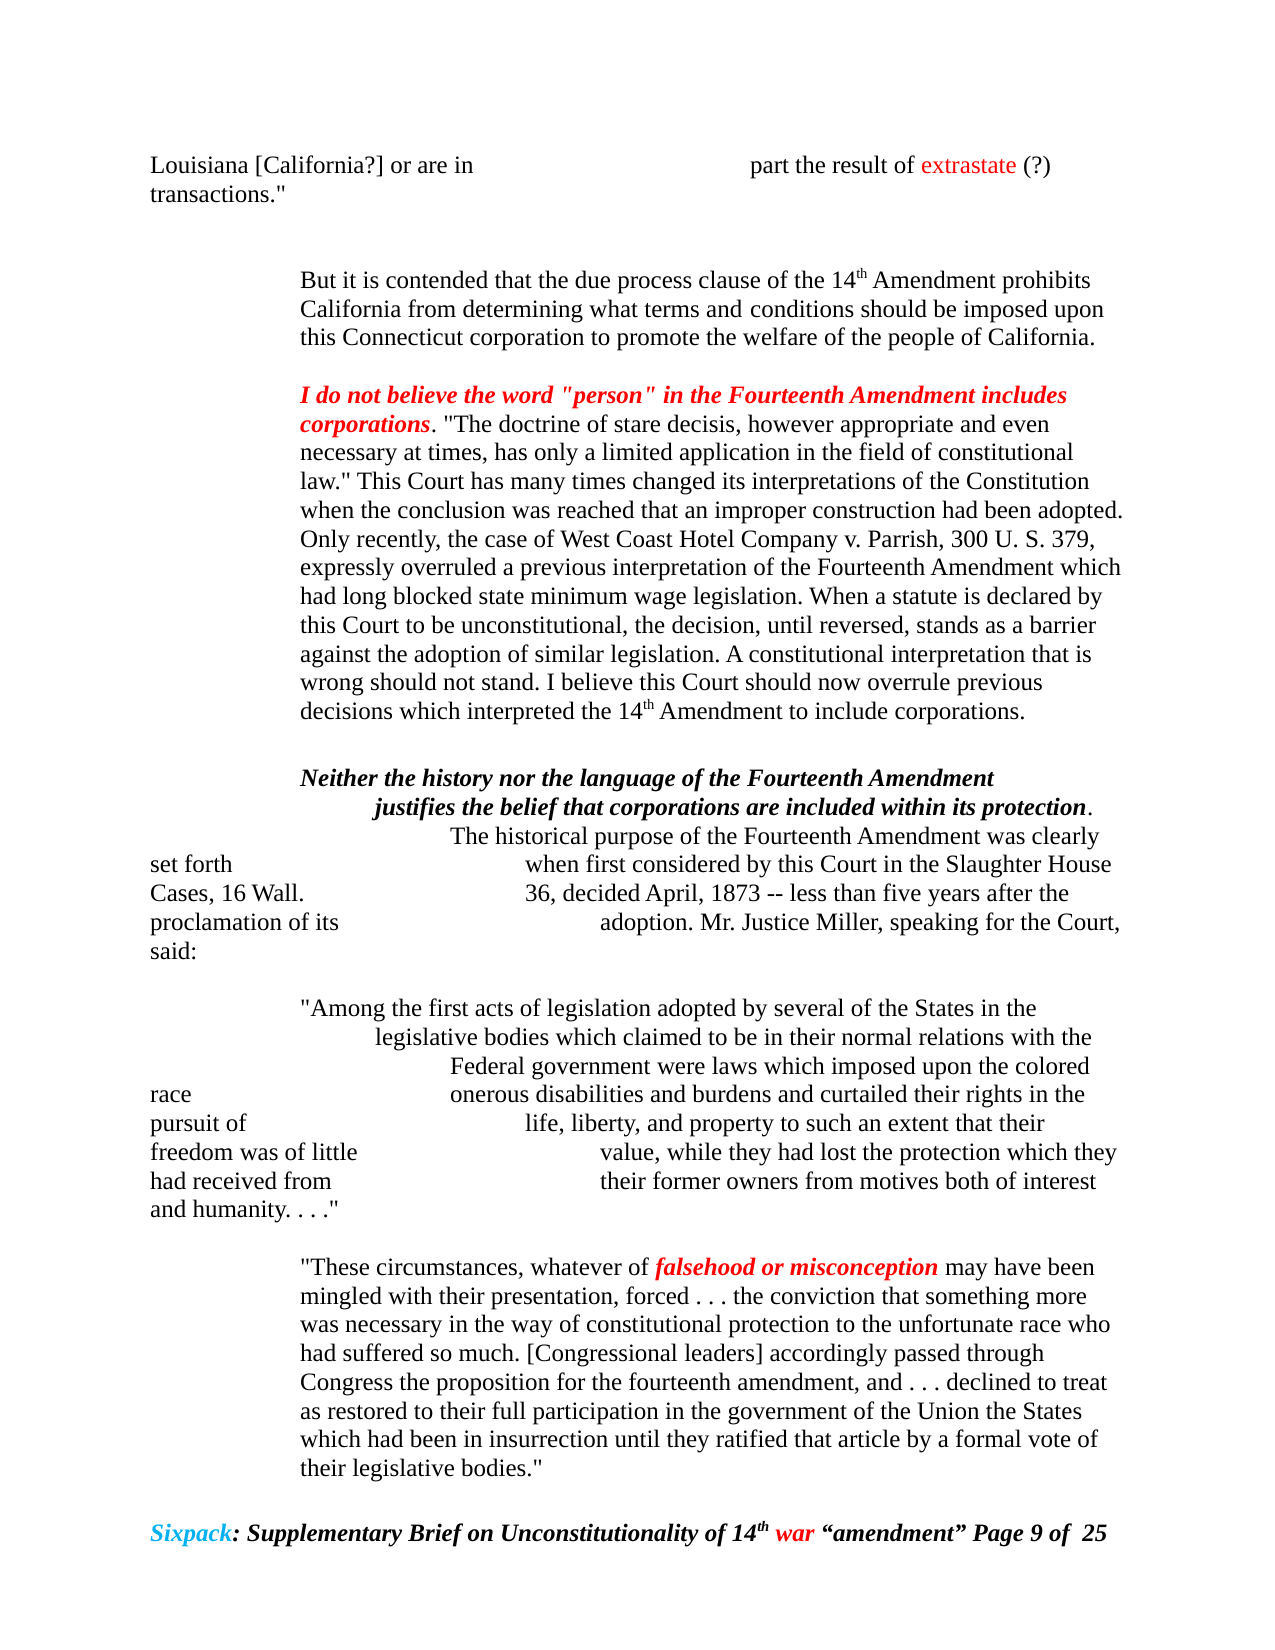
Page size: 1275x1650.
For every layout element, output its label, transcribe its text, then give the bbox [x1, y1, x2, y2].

text "Among the first acts of legislation adopted by several of the States in the legislative bodies which claimed to be in their normal relations with the Federal government were laws which imposed upon the colored race onerous disabilities and burdens and curtailed their rights in the pursuit of life, liberty, and property to such an extent that their freedom was of little value, while they had lost the protection which they had received from their former owners from motives both of interest and humanity. . . ." [150, 993, 1125, 1223]
text "These circumstances, whatever of falsehood or misconception may have been mingled with their presentation, forced . . . the conviction that something more was necessary in the way of constitutional protection to the unfortunate race who had suffered so much. [Congressional leaders] accordingly passed through Congress the proposition for the fourteenth amendment, and . . . declined to treat as restored to their full participation in the government of the Union the States which had been in insurrection until they ratified that article by a formal vote of their legislative bodies." [300, 1252, 1125, 1482]
text I do not believe the word "person" in the Fourteenth Amendment includes corporations. "The doctrine of stare decisis, however appropriate and even necessary at times, has only a limited application in the field of constitutional law." This Court has many times changed its interpretations of the Constitution when the conclusion was reached that an improper construction had been adopted. Only recently, the case of West Coast Hotel Company v. Parrish, 300 U. S. 379, expressly overruled a previous interpretation of the Fourteenth Amendment which had long blocked state minimum wage legislation. When a statute is declared by this Court to be unconstitutional, the decision, until reversed, stands as a barrier against the adoption of similar legislation. A constitutional interpretation that is wrong should not stand. I believe this Court should now overrule previous decisions which interpreted the 14th Amendment to include corporations. [300, 380, 1125, 725]
text Louisiana [California?] or are in part the result of extrastate (?) transactions." [150, 150, 1125, 207]
text Neither the history nor the language of the Fourteenth Amendment justifies the belief that corporations are included within its protection. The historical purpose of the Fourteenth Amendment was clearly set forth when first considered by this Court in the Slaughter House Cases, 16 Wall. 36, decided April, 1873 -- less than five years after the proclamation of its adoption. Mr. Justice Miller, speaking for the Court, said: [150, 763, 1125, 964]
text But it is contended that the due process clause of the 14th Amendment prohibits California from determining what terms and conditions should be imposed upon this Connecticut corporation to promote the welfare of the people of California. [300, 265, 1125, 351]
